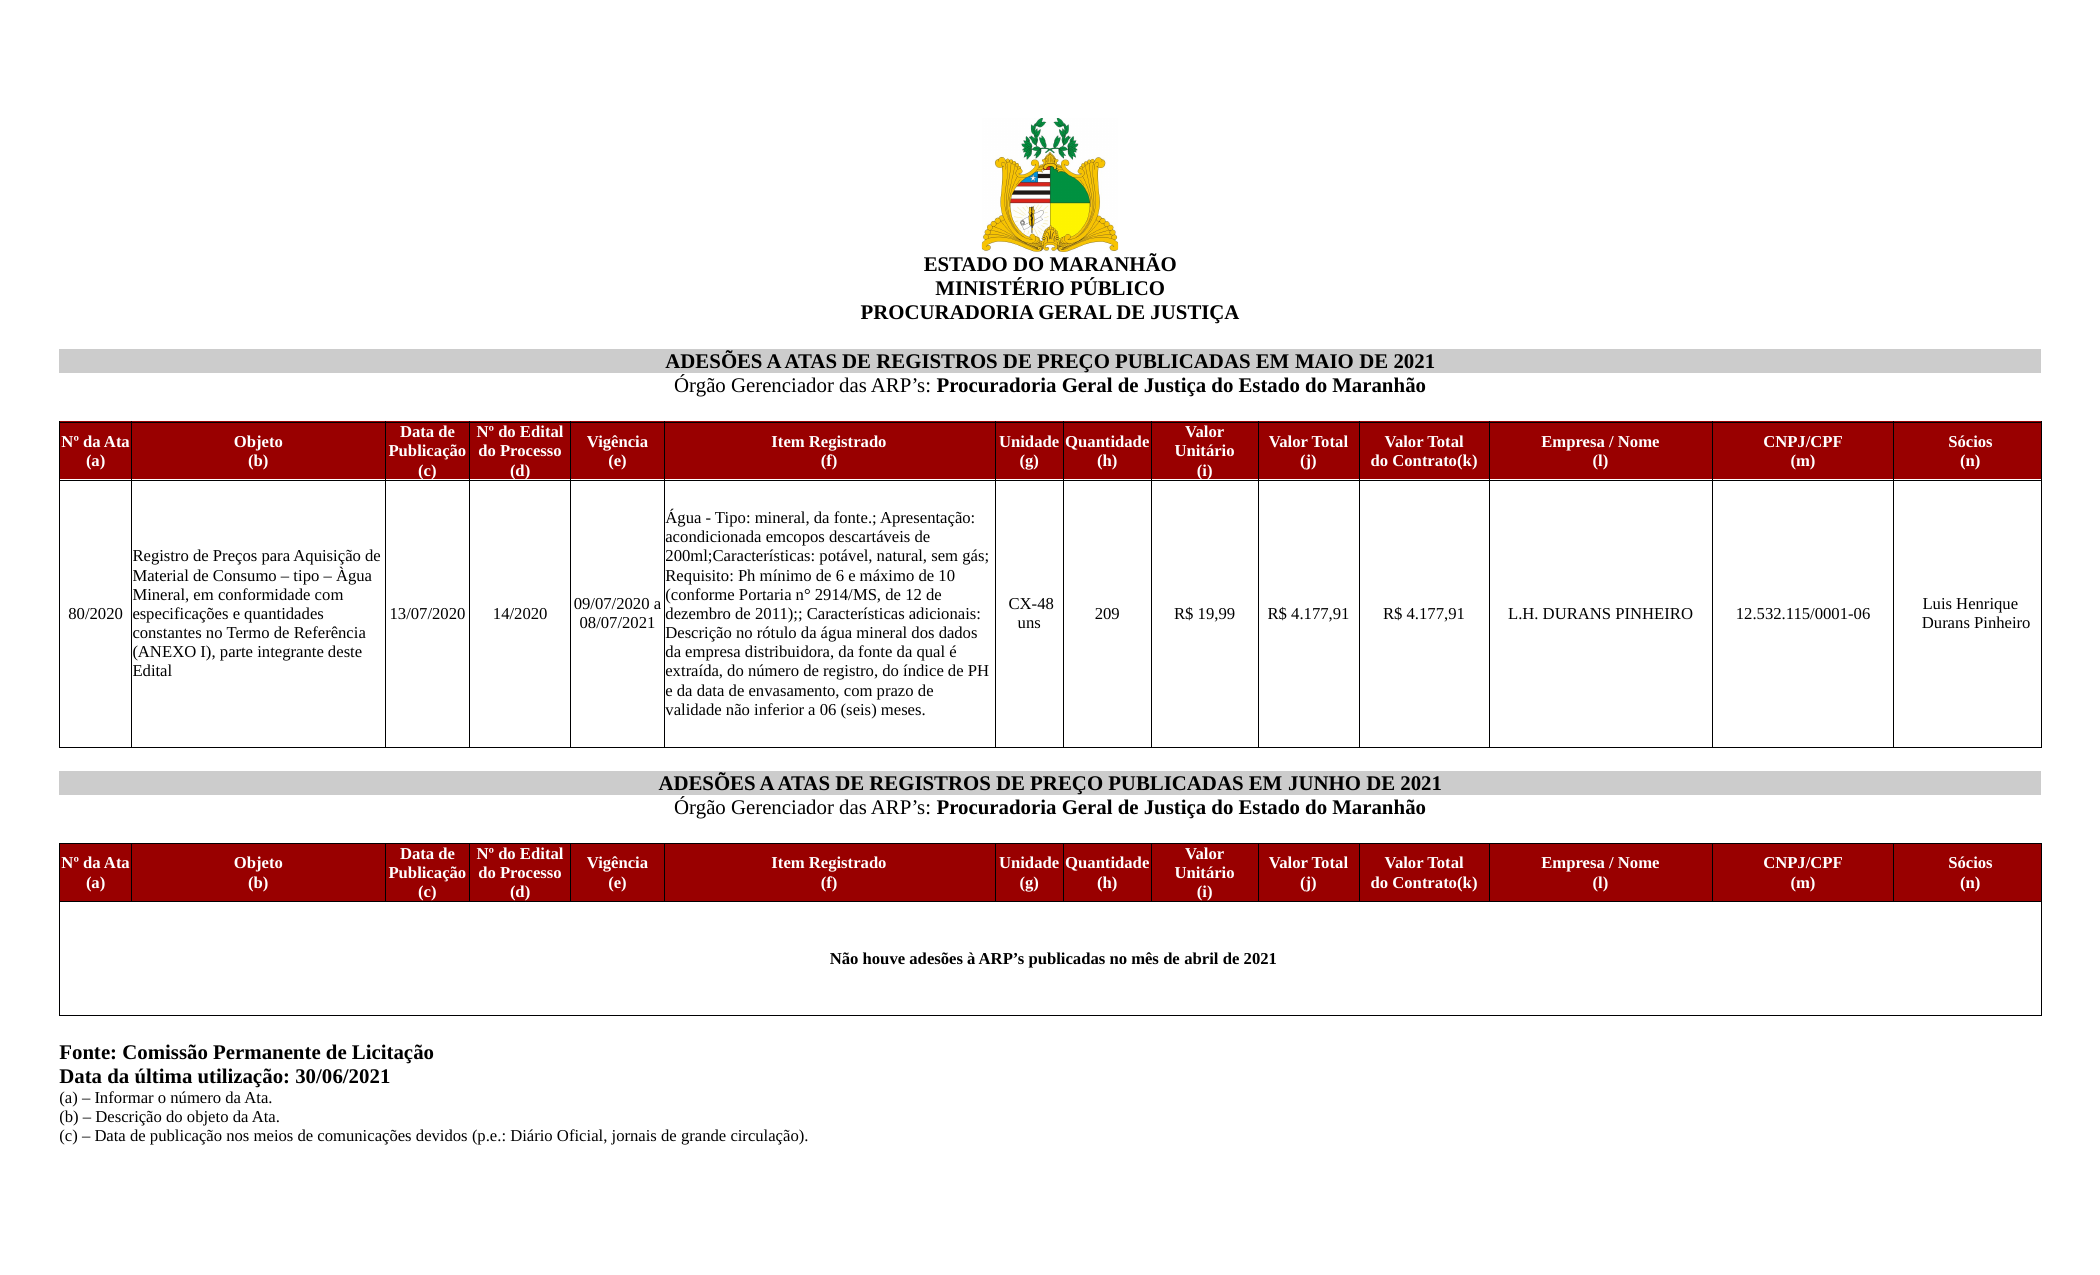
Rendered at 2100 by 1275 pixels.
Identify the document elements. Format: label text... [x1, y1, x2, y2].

text Data da última utilização: 30/06/2021 [59, 1064, 2041, 1088]
table_header Valor Total (j) [1259, 844, 1359, 901]
table_cell R$ 4.177,91 [1259, 481, 1359, 746]
table_header Item Registrado (f) [665, 844, 995, 901]
table_header Unidade (g) [996, 844, 1063, 901]
table_cell 09/07/2020 a 08/07/2021 [571, 481, 664, 746]
table_cell Não houve adesões à ARP’s publicadas no mês de abril de 2021 [60, 902, 2041, 1015]
table_header Objeto (b) [132, 844, 385, 901]
table_cell 14/2020 [470, 481, 570, 746]
table_header Data de Publicação (c) [386, 423, 469, 479]
text ADESÕES A ATAS DE REGISTROS DE PREÇO PUBLICADAS EM JUNHO DE 2021 [59, 771, 2041, 795]
table_cell 13/07/2020 [386, 481, 469, 746]
table_header Valor Total do Contrato(k) [1360, 844, 1489, 901]
table_header Empresa / Nome (l) [1490, 423, 1712, 479]
table_header Data de Publicação (c) [386, 844, 469, 901]
table_header Valor Unitário (i) [1152, 423, 1258, 479]
text (a) – Informar o número da Ata. [59, 1088, 2041, 1107]
table_header Empresa / Nome (l) [1490, 844, 1712, 901]
table_header Nº da Ata (a) [60, 844, 131, 901]
table_cell CX-48 uns [996, 481, 1063, 746]
text ADESÕES A ATAS DE REGISTROS DE PREÇO PUBLICADAS EM MAIO DE 2021 [59, 349, 2041, 373]
table_cell R$ 19,99 [1152, 481, 1258, 746]
table_cell R$ 4.177,91 [1360, 481, 1489, 746]
table_header Vigência (e) [571, 423, 664, 479]
text Órgão Gerenciador das ARP’s: Procuradoria Geral de Justiça do Estado do Maranhão [59, 373, 2041, 397]
table_cell Luis Henrique Durans Pinheiro [1894, 481, 2041, 746]
table_header Sócios (n) [1894, 423, 2041, 479]
table_cell L.H. DURANS PINHEIRO [1490, 481, 1712, 746]
table_header Quantidade (h) [1064, 423, 1151, 479]
table_header Vigência (e) [571, 844, 664, 901]
table_header Valor Unitário (i) [1152, 844, 1258, 901]
table_header CNPJ/CPF (m) [1713, 844, 1893, 901]
table_header Nº do Edital do Processo (d) [470, 844, 570, 901]
table_header Valor Total do Contrato(k) [1360, 423, 1489, 479]
table_header Nº da Ata (a) [60, 423, 131, 479]
table_cell Água - Tipo: mineral, da fonte.; Apresentação: acondicionada emcopos descartáveis de 200ml;Características: potável, natural, sem gás; Requisito: Ph mínimo de 6 e máximo de 10 (conforme Portaria n° 2914/MS, de 12 de dezembro de 2011);; Características adicionais: Descrição no rótulo da água mineral dos dados da empresa distribuidora, da fonte da qual é extraída, do número de registro, do índice de PH e da data de envasamento, com prazo de validade não inferior a 06 (seis) meses. [665, 481, 995, 746]
table_header Unidade (g) [996, 423, 1063, 479]
table_cell Registro de Preços para Aquisição de Material de Consumo – tipo – Àgua Mineral, em conformidade com especificações e quantidades constantes no Termo de Referência (ANEXO I), parte integrante deste Edital [132, 481, 385, 746]
table_header Sócios (n) [1894, 844, 2041, 901]
table_header CNPJ/CPF (m) [1713, 423, 1893, 479]
table_header Objeto (b) [132, 423, 385, 479]
text Fonte: Comissão Permanente de Licitação [59, 1040, 2041, 1064]
text (c) – Data de publicação nos meios de comunicações devidos (p.e.: Diário Oficial, jornais de grande circulação). [59, 1126, 2041, 1145]
table_cell 12.532.115/0001-06 [1713, 481, 1893, 746]
table_header Quantidade (h) [1064, 844, 1151, 901]
table_header Item Registrado (f) [665, 423, 995, 479]
table_cell 80/2020 [60, 481, 131, 746]
picture [981, 118, 1119, 252]
text Órgão Gerenciador das ARP’s: Procuradoria Geral de Justiça do Estado do Maranhão [59, 795, 2041, 819]
table_header Valor Total (j) [1259, 423, 1359, 479]
table_cell 209 [1064, 481, 1151, 746]
table_header Nº do Edital do Processo (d) [470, 423, 570, 479]
text (b) – Descrição do objeto da Ata. [59, 1107, 2041, 1126]
